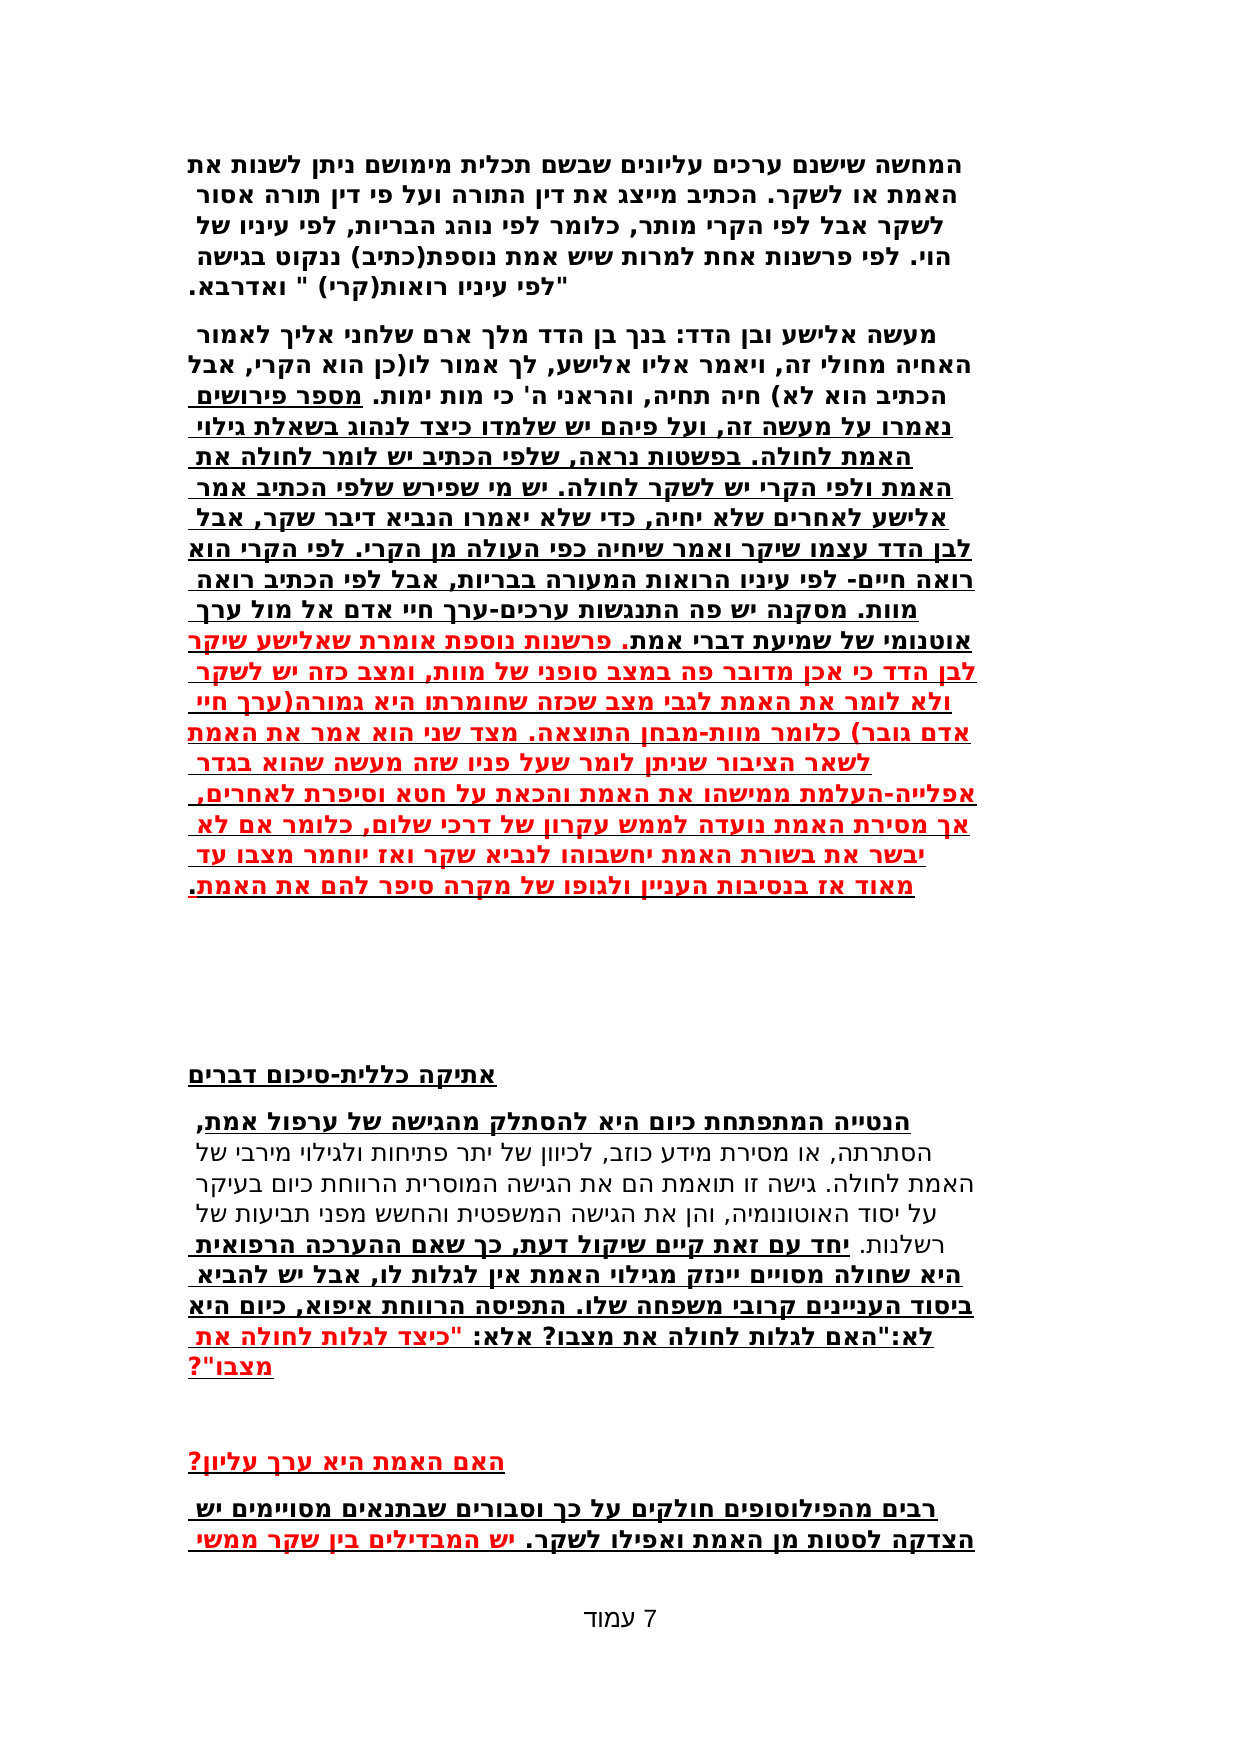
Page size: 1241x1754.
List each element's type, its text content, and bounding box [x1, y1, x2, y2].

text אתיקה כללית-סיכום דברים [187, 1060, 978, 1089]
text המחשה שישנם ערכים עליונים שבשם תכלית מימושם ניתן לשנות את האמת או לשקר. הכתיב מייצג את דין התורה ועל פי דין תורה אסור לשקר אבל לפי הקרי מותר, כלומר לפי נוהג הבריות, לפי עיניו של הוי. לפי פרשנות אחת למרות שיש אמת נוספת(כתיב) ננקוט בגישה "לפי עיניו רואות(קרי) " ואדרבא. [187, 150, 978, 302]
text מעשה אלישע ובן הדד: בנך בן הדד מלך ארם שלחני אליך לאמור האחיה מחולי זה, ויאמר אליו אלישע, לך אמור לו(כן הוא הקרי, אבל הכתיב הוא לא) חיה תחיה, והראני ה' כי מות ימות. מספר פירושים נאמרו על מעשה זה, ועל פיהם יש שלמדו כיצד לנהוג בשאלת גילוי האמת לחולה. בפשטות נראה, שלפי הכתיב יש לומר לחולה את האמת ולפי הקרי יש לשקר לחולה. יש מי שפירש שלפי הכתיב אמר אלישע לאחרים שלא יחיה, כדי שלא יאמרו הנביא דיבר שקר, אבל לבן הדד עצמו שיקר ואמר שיחיה כפי העולה מן הקרי. לפי הקרי הוא רואה חיים- לפי עיניו הרואות המעורה בבריות, אבל לפי הכתיב רואה מוות. מסקנה יש פה התנגשות ערכים-ערך חיי אדם אל מול ערך אוטנומי של שמיעת דברי אמת. פרשנות נוספת אומרת שאלישע שיקר לבן הדד כי אכן מדובר פה במצב סופני של מוות, ומצב כזה יש לשקר ולא לומר את האמת לגבי מצב שכזה שחומרתו היא גמורה(ערך חיי אדם גובר) כלומר מוות-מבחן התוצאה. מצד שני הוא אמר את האמת לשאר הציבור שניתן לומר שעל פניו שזה מעשה שהוא בגדר אפלייה-העלמת ממישהו את האמת והכאת על חטא וסיפרת לאחרים, אך מסירת האמת נועדה לממש עקרון של דרכי שלום, כלומר אם לא יבשר את בשורת האמת יחשבוהו לנביא שקר ואז יוחמר מצבו עד מאוד אז בנסיבות העניין ולגופו של מקרה סיפר להם את האמת. [187, 320, 978, 900]
text רבים מהפילוסופים חולקים על כך וסבורים שבתנאים מסויימים יש הצדקה לסטות מן האמת ואפילו לשקר. יש המבדילים בין שקר ממשי [187, 1494, 978, 1554]
text האם האמת היא ערך עליון? [187, 1447, 978, 1476]
text הנטייה המתפתחת כיום היא להסתלק מהגישה של ערפול אמת, הסתרתה, או מסירת מידע כוזב, לכיוון של יתר פתיחות ולגילוי מירבי של האמת לחולה. גישה זו תואמת הם את הגישה המוסרית הרווחת כיום בעיקר על יסוד האוטונומיה, והן את הגישה המשפטית והחשש מפני תביעות של רשלנות. יחד עם זאת קיים שיקול דעת, כך שאם ההערכה הרפואית היא שחולה מסויים יינזק מגילוי האמת אין לגלות לו, אבל יש להביא ביסוד העניינים קרובי משפחה שלו. התפיסה הרווחת איפוא, כיום היא לא:"האם לגלות לחולה את מצבו? אלא: "כיצד לגלות לחולה את מצבו"? [187, 1107, 978, 1382]
